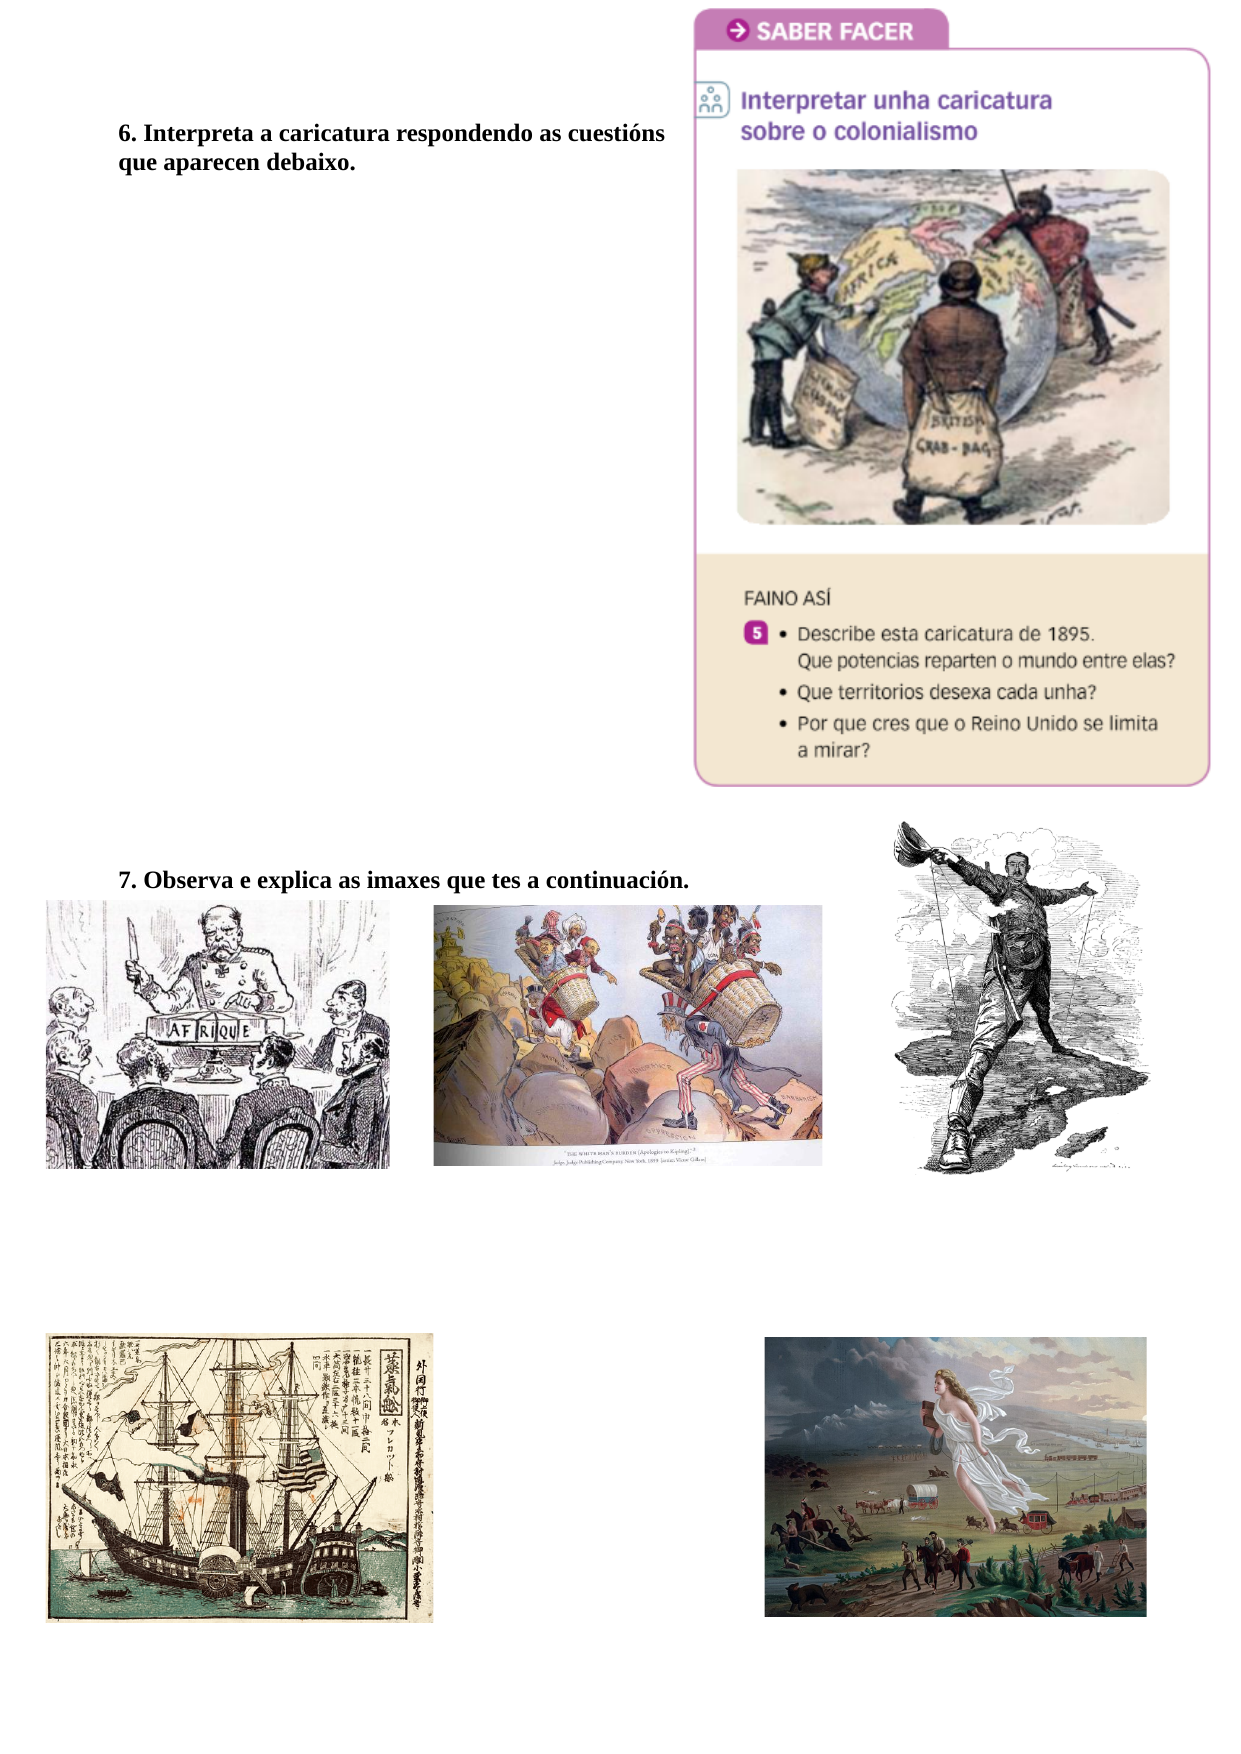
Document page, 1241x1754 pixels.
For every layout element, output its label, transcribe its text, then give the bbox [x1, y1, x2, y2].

text 7. Observa e explica as imaxes que tes a continuación. [118, 866, 883, 894]
text 6. Interpreta a caricatura respondendo as cuestións que aparecen debaixo. [118, 118, 688, 176]
